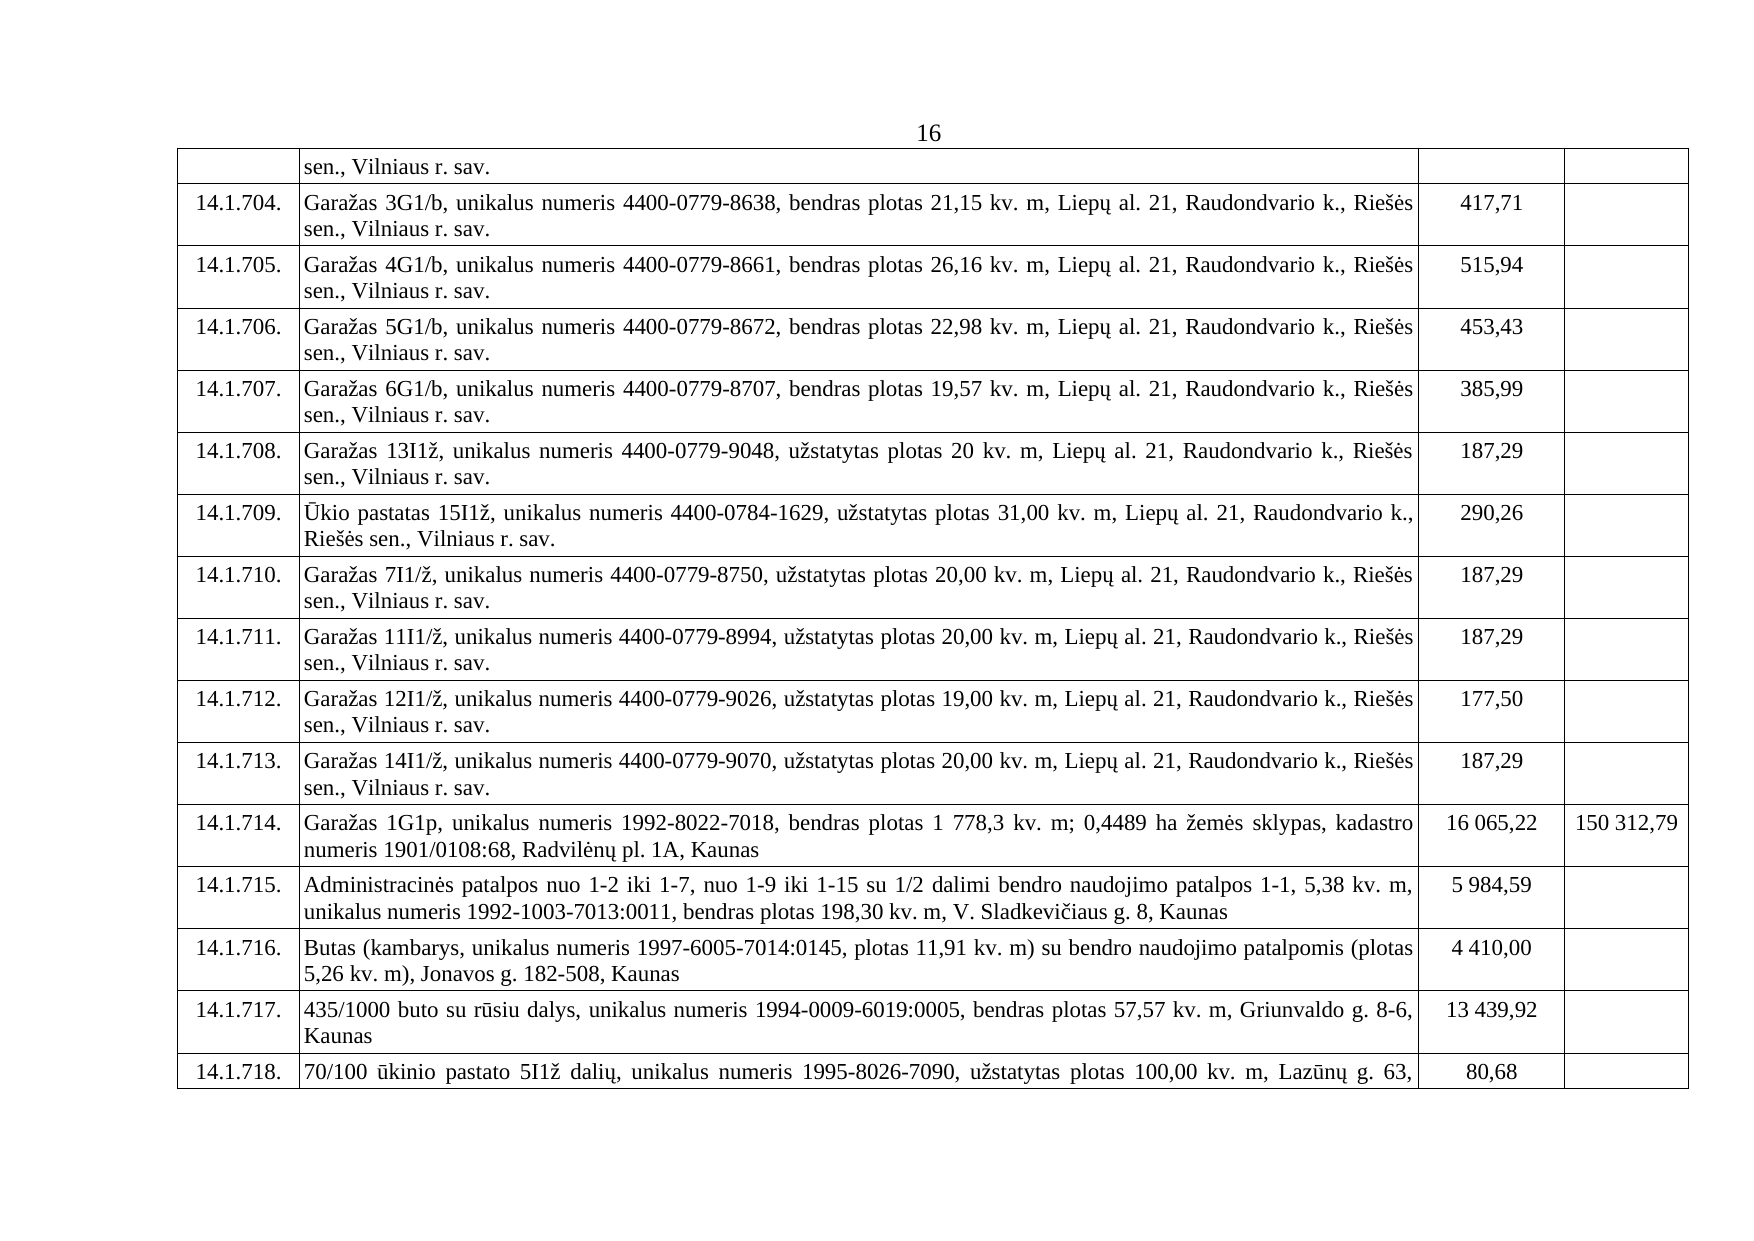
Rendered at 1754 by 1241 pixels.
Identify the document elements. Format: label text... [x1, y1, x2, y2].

table_cell [1565, 184, 1688, 245]
table_cell 14.1.710. [178, 557, 299, 618]
table_cell Ūkio pastatas 15I1ž, unikalus numeris 4400-0784-1629, užstatytas plotas 31,00 kv. m, Liepų al. 21, Raudondvario k., Riešės sen., Vilniaus r. sav. [300, 495, 1418, 556]
table_cell 14.1.715. [178, 867, 299, 928]
table_cell Administracinės patalpos nuo 1-2 iki 1-7, nuo 1-9 iki 1-15 su 1/2 dalimi bendro naudojimo patalpos 1-1, 5,38 kv. m, unikalus numeris 1992-1003-7013:0011, bendras plotas 198,30 kv. m, V. Sladkevičiaus g. 8, Kaunas [300, 867, 1418, 928]
table_cell [1565, 557, 1688, 618]
table_cell 290,26 [1419, 495, 1564, 556]
table_cell Garažas 13I1ž, unikalus numeris 4400-0779-9048, užstatytas plotas 20 kv. m, Liepų al. 21, Raudondvario k., Riešės sen., Vilniaus r. sav. [300, 433, 1418, 494]
table_cell 150 312,79 [1565, 805, 1688, 866]
table_cell 14.1.709. [178, 495, 299, 556]
table_cell 5 984,59 [1419, 867, 1564, 928]
table_cell 13 439,92 [1419, 991, 1564, 1052]
table_cell 14.1.718. [178, 1054, 299, 1088]
table_cell 14.1.708. [178, 433, 299, 494]
table_cell [1565, 929, 1688, 990]
table_cell 177,50 [1419, 681, 1564, 742]
table_cell Garažas 5G1/b, unikalus numeris 4400-0779-8672, bendras plotas 22,98 kv. m, Liepų al. 21, Raudondvario k., Riešės sen., Vilniaus r. sav. [300, 309, 1418, 369]
table_cell 80,68 [1419, 1054, 1564, 1088]
table_cell 16 065,22 [1419, 805, 1564, 866]
table_cell 453,43 [1419, 309, 1564, 369]
table_cell 385,99 [1419, 371, 1564, 432]
table_cell 14.1.716. [178, 929, 299, 990]
table_cell 14.1.706. [178, 309, 299, 369]
table_cell 14.1.704. [178, 184, 299, 245]
table_cell Garažas 3G1/b, unikalus numeris 4400-0779-8638, bendras plotas 21,15 kv. m, Liepų al. 21, Raudondvario k., Riešės sen., Vilniaus r. sav. [300, 184, 1418, 245]
table_cell Garažas 7I1/ž, unikalus numeris 4400-0779-8750, užstatytas plotas 20,00 kv. m, Liepų al. 21, Raudondvario k., Riešės sen., Vilniaus r. sav. [300, 557, 1418, 618]
table_cell [1565, 1054, 1688, 1088]
table_cell Garažas 14I1/ž, unikalus numeris 4400-0779-9070, užstatytas plotas 20,00 kv. m, Liepų al. 21, Raudondvario k., Riešės sen., Vilniaus r. sav. [300, 743, 1418, 804]
table_cell 70/100 ūkinio pastato 5I1ž dalių, unikalus numeris 1995-8026-7090, užstatytas plotas 100,00 kv. m, Lazūnų g. 63, [300, 1054, 1418, 1088]
table_cell [1565, 991, 1688, 1052]
table_cell 14.1.712. [178, 681, 299, 742]
table_cell 417,71 [1419, 184, 1564, 245]
table_cell 14.1.717. [178, 991, 299, 1052]
table_cell Garažas 12I1/ž, unikalus numeris 4400-0779-9026, užstatytas plotas 19,00 kv. m, Liepų al. 21, Raudondvario k., Riešės sen., Vilniaus r. sav. [300, 681, 1418, 742]
table_cell [178, 149, 299, 183]
table_cell 187,29 [1419, 433, 1564, 494]
table_cell Garažas 6G1/b, unikalus numeris 4400-0779-8707, bendras plotas 19,57 kv. m, Liepų al. 21, Raudondvario k., Riešės sen., Vilniaus r. sav. [300, 371, 1418, 432]
table_cell 515,94 [1419, 246, 1564, 307]
table_cell [1565, 246, 1688, 307]
table_cell 14.1.707. [178, 371, 299, 432]
table_cell 14.1.714. [178, 805, 299, 866]
table_cell [1565, 371, 1688, 432]
table_cell 435/1000 buto su rūsiu dalys, unikalus numeris 1994-0009-6019:0005, bendras plotas 57,57 kv. m, Griunvaldo g. 8-6, Kaunas [300, 991, 1418, 1052]
table_cell [1565, 433, 1688, 494]
table_cell Garažas 1G1p, unikalus numeris 1992-8022-7018, bendras plotas 1 778,3 kv. m; 0,4489 ha žemės sklypas, kadastro numeris 1901/0108:68, Radvilėnų pl. 1A, Kaunas [300, 805, 1418, 866]
table_cell 187,29 [1419, 557, 1564, 618]
table_cell 14.1.705. [178, 246, 299, 307]
table_cell 14.1.711. [178, 619, 299, 680]
table_cell Garažas 11I1/ž, unikalus numeris 4400-0779-8994, užstatytas plotas 20,00 kv. m, Liepų al. 21, Raudondvario k., Riešės sen., Vilniaus r. sav. [300, 619, 1418, 680]
table_cell Garažas 4G1/b, unikalus numeris 4400-0779-8661, bendras plotas 26,16 kv. m, Liepų al. 21, Raudondvario k., Riešės sen., Vilniaus r. sav. [300, 246, 1418, 307]
table_cell 187,29 [1419, 619, 1564, 680]
table_cell [1565, 681, 1688, 742]
table_cell [1565, 619, 1688, 680]
table_cell 187,29 [1419, 743, 1564, 804]
table_cell [1565, 495, 1688, 556]
table_cell [1565, 743, 1688, 804]
table_cell [1565, 149, 1688, 183]
table_cell [1419, 149, 1564, 183]
table_cell [1565, 309, 1688, 369]
table_cell 4 410,00 [1419, 929, 1564, 990]
table_cell sen., Vilniaus r. sav. [300, 149, 1418, 183]
table_cell 14.1.713. [178, 743, 299, 804]
table_cell [1565, 867, 1688, 928]
table_cell Butas (kambarys, unikalus numeris 1997-6005-7014:0145, plotas 11,91 kv. m) su bendro naudojimo patalpomis (plotas 5,26 kv. m), Jonavos g. 182-508, Kaunas [300, 929, 1418, 990]
